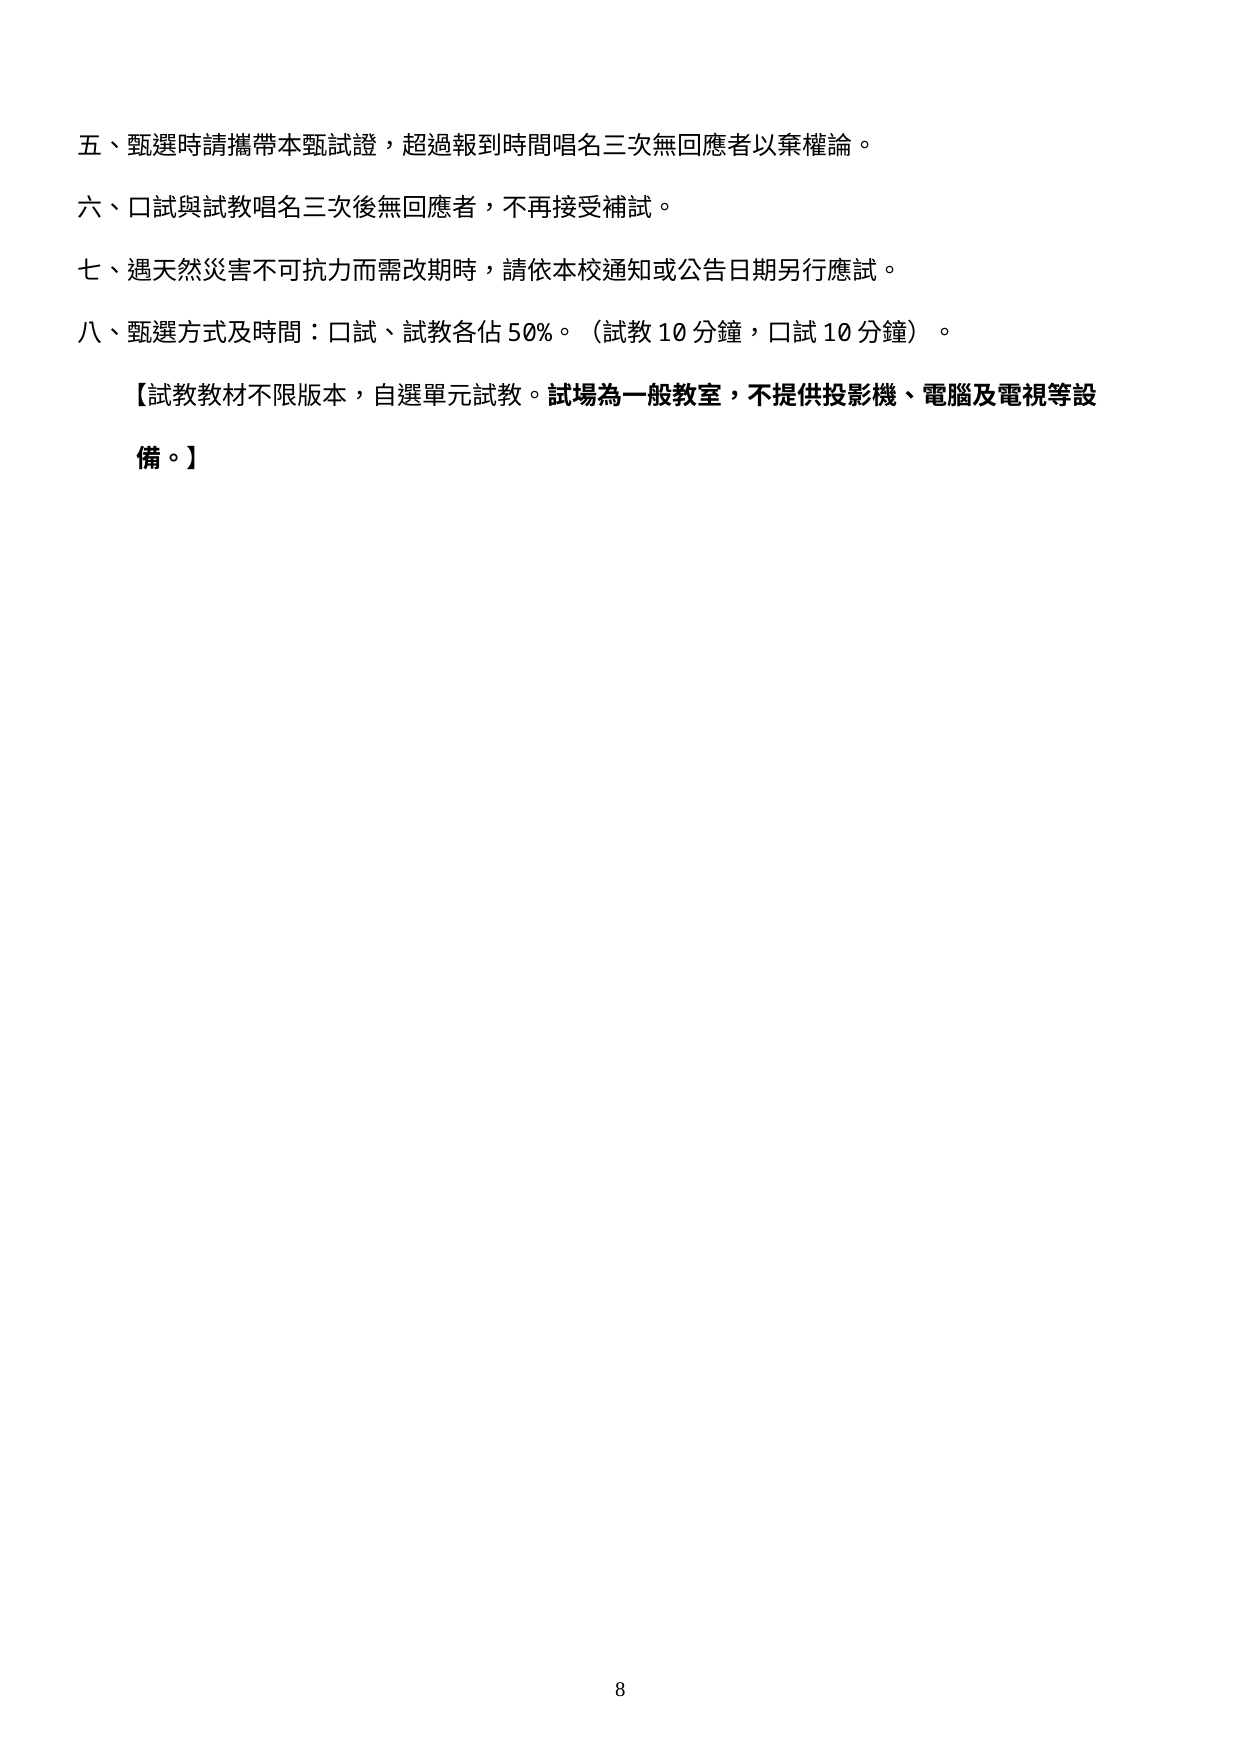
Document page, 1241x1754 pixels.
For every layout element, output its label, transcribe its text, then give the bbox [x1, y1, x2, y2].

text 八、甄選方式及時間：口試、試教各佔50%。（試教10分鐘，口試10分鐘）。 [77, 289, 1163, 352]
text 五、甄選時請攜帶本甄試證，超過報到時間唱名三次無回應者以棄權論。 [77, 102, 1163, 164]
text 七、遇天然災害不可抗力而需改期時，請依本校通知或公告日期另行應試。 [77, 227, 1163, 289]
text 【試教教材不限版本，自選單元試教。試場為一般教室，不提供投影機、電腦及電視等設備。】 [77, 352, 1163, 477]
text 六、口試與試教唱名三次後無回應者，不再接受補試。 [77, 164, 1163, 227]
